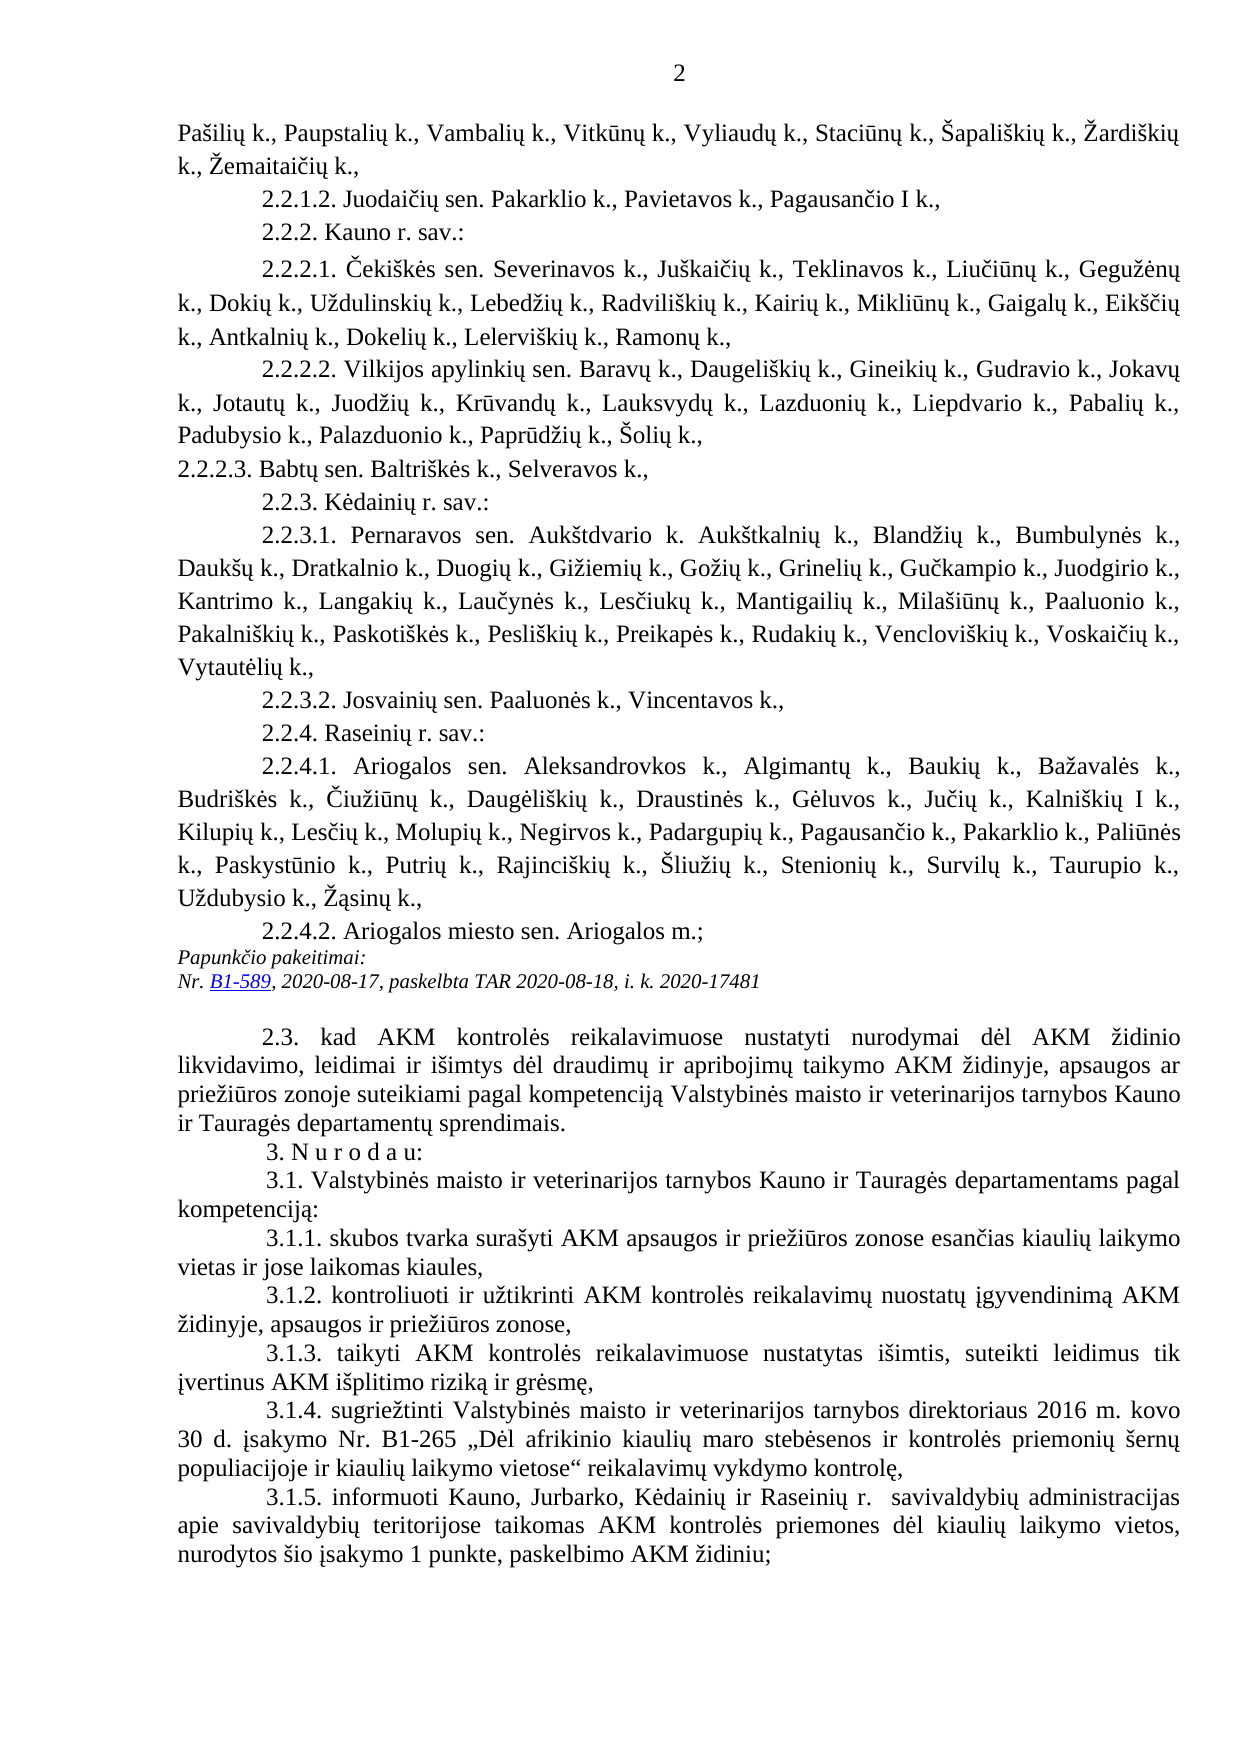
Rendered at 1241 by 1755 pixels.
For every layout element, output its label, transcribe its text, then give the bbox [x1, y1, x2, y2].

text 2.2.2. Kauno r. sav.: [177, 217, 1181, 246]
text 3.1.3. taikyti AKM kontrolės reikalavimuose nustatytas išimtis, suteikti leidimus tik įvertinus AKM išplitimo riziką ir grėsmę, [177, 1338, 1181, 1395]
text 3.1.2. kontroliuoti ir užtikrinti AKM kontrolės reikalavimų nuostatų įgyvendinimą AKM židinyje, apsaugos ir priežiūros zonose, [177, 1280, 1181, 1338]
text 2.3. kad AKM kontrolės reikalavimuose nustatyti nurodymai dėl AKM židinio likvidavimo, leidimai ir išimtys dėl draudimų ir apribojimų taikymo AKM židinyje, apsaugos ar priežiūros zonoje suteikiami pagal kompetenciją Valstybinės maisto ir veterinarijos tarnybos Kauno ir Tauragės departamentų sprendimais. [177, 1022, 1181, 1137]
text Pašilių k., Paupstalių k., Vambalių k., Vitkūnų k., Vyliaudų k., Staciūnų k., Šapališkių k., Žardiškių k., Žemaitaičių k., [177, 118, 1181, 180]
text 3.1.1. skubos tvarka surašyti AKM apsaugos ir priežiūros zonose esančias kiaulių laikymo vietas ir jose laikomas kiaules, [177, 1223, 1181, 1280]
text 2.2.3. Kėdainių r. sav.: [177, 487, 1181, 515]
text 2.2.2.3. Babtų sen. Baltriškės k., Selveravos k., [177, 454, 1181, 482]
text 3. N u r o d a u: [177, 1137, 1181, 1165]
text Papunkčio pakeitimai: [177, 945, 1181, 969]
text 2.2.4.2. Ariogalos miesto sen. Ariogalos m.; [177, 916, 1181, 945]
text 2.2.2.1. Čekiškės sen. Severinavos k., Juškaičių k., Teklinavos k., Liučiūnų k., Gegužėnų k., Dokių k., Uždulinskių k., Lebedžių k., Radviliškių k., Kairių k., Mikliūnų k., Gaigalų k., Eikščių k., Antkalnių k., Dokelių k., Lelerviškių k., Ramonų k., [177, 250, 1181, 350]
text 2.2.4. Raseinių r. sav.: [177, 718, 1181, 747]
text 3.1.5. informuoti Kauno, Jurbarko, Kėdainių ir Raseinių r. savivaldybių administracijas apie savivaldybių teritorijose taikomas AKM kontrolės priemones dėl kiaulių laikymo vietos, nurodytos šio įsakymo 1 punkte, paskelbimo AKM židiniu; [177, 1482, 1181, 1568]
text Nr. B1-589, 2020-08-17, paskelbta TAR 2020-08-18, i. k. 2020-17481 [177, 969, 1181, 993]
text 2.2.1.2. Juodaičių sen. Pakarklio k., Pavietavos k., Pagausančio I k., [177, 184, 1181, 213]
text 2.2.2.2. Vilkijos apylinkių sen. Baravų k., Daugeliškių k., Gineikių k., Gudravio k., Jokavų k., Jotautų k., Juodžių k., Krūvandų k., Lauksvydų k., Lazduonių k., Liepdvario k., Pabalių k., Padubysio k., Palazduonio k., Paprūdžių k., Šolių k., [177, 354, 1181, 449]
text 3.1.4. sugriežtinti Valstybinės maisto ir veterinarijos tarnybos direktoriaus 2016 m. kovo 30 d. įsakymo Nr. B1-265 „Dėl afrikinio kiaulių maro stebėsenos ir kontrolės priemonių šernų populiacijoje ir kiaulių laikymo vietose“ reikalavimų vykdymo kontrolę, [177, 1395, 1181, 1482]
text 2.2.3.2. Josvainių sen. Paaluonės k., Vincentavos k., [177, 685, 1181, 713]
text 2.2.3.1. Pernaravos sen. Aukštdvario k. Aukštkalnių k., Blandžių k., Bumbulynės k., Daukšų k., Dratkalnio k., Duogių k., Gižiemių k., Gožių k., Grinelių k., Gučkampio k., Juodgirio k., Kantrimo k., Langakių k., Laučynės k., Lesčiukų k., Mantigailių k., Milašiūnų k., Paaluonio k., Pakalniškių k., Paskotiškės k., Pesliškių k., Preikapės k., Rudakių k., Vencloviškių k., Voskaičių k., Vytautėlių k., [177, 520, 1181, 681]
text 3.1. Valstybinės maisto ir veterinarijos tarnybos Kauno ir Tauragės departamentams pagal kompetenciją: [177, 1165, 1181, 1223]
text 2.2.4.1. Ariogalos sen. Aleksandrovkos k., Algimantų k., Baukių k., Bažavalės k., Budriškės k., Čiužiūnų k., Daugėliškių k., Draustinės k., Gėluvos k., Jučių k., Kalniškių I k., Kilupių k., Lesčių k., Molupių k., Negirvos k., Padargupių k., Pagausančio k., Pakarklio k., Paliūnės k., Paskystūnio k., Putrių k., Rajinciškių k., Šliužių k., Stenionių k., Survilų k., Taurupio k., Uždubysio k., Žąsinų k., [177, 751, 1181, 912]
